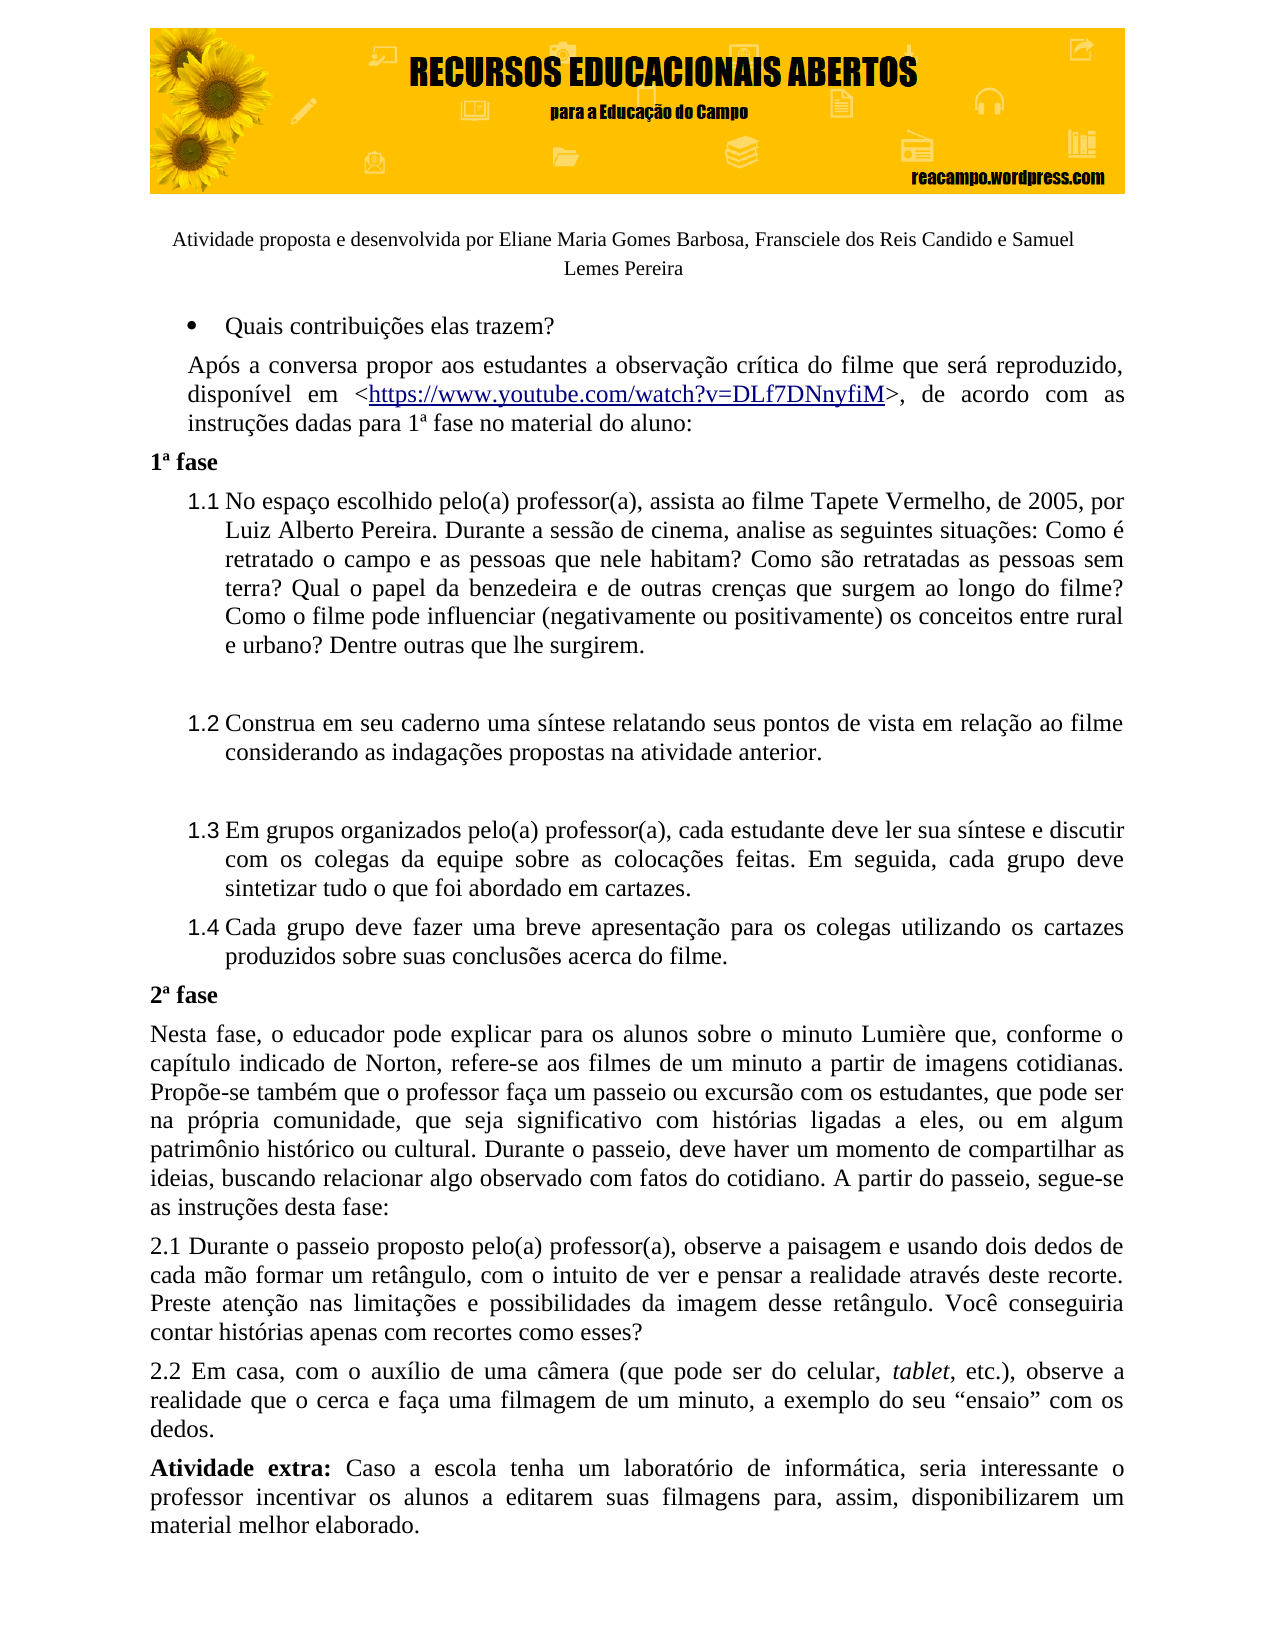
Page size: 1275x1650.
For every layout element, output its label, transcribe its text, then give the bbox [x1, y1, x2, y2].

text 2.1 Durante o passeio proposto pelo(a) professor(a), observe a paisagem e usando dois dedos de cada mão formar um retângulo, com o intuito de ver e pensar a realidade através deste recorte. Preste atenção nas limitações e possibilidades da imagem desse retângulo. Você conseguiria contar histórias apenas com recortes como esses? [150, 1231, 1125, 1346]
text 1ª fase [150, 447, 1125, 476]
picture [150, 28, 1125, 194]
list Quais contribuições elas trazem? [187, 311, 1125, 340]
list Cada grupo deve fazer uma breve apresentação para os colegas utilizando os cartazes produzidos sobre suas conclusões acerca do filme. [187, 912, 1125, 970]
text Atividade extra: Caso a escola tenha um laboratório de informática, seria interessante o professor incentivar os alunos a editarem suas filmagens para, assim, disponibilizarem um material melhor elaborado. [150, 1453, 1125, 1539]
text Nesta fase, o educador pode explicar para os alunos sobre o minuto Lumière que, conforme o capítulo indicado de Norton, refere-se aos filmes de um minuto a partir de imagens cotidianas. Propõe-se também que o professor faça um passeio ou excursão com os estudantes, que pode ser na própria comunidade, que seja significativo com histórias ligadas a eles, ou em algum patrimônio histórico ou cultural. Durante o passeio, deve haver um momento de compartilhar as ideias, buscando relacionar algo observado com fatos do cotidiano. A partir do passeio, segue-se as instruções desta fase: [150, 1019, 1125, 1221]
list No espaço escolhido pelo(a) professor(a), assista ao filme Tapete Vermelho, de 2005, por Luiz Alberto Pereira. Durante a sessão de cinema, analise as seguintes situações: Como é retratado o campo e as pessoas que nele habitam? Como são retratadas as pessoas sem terra? Qual o papel da benzedeira e de outras crenças que surgem ao longo do filme? Como o filme pode influenciar (negativamente ou positivamente) os conceitos entre rural e urbano? Dentre outras que lhe surgirem. [187, 486, 1125, 659]
text 2.2 Em casa, com o auxílio de uma câmera (que pode ser do celular, tablet, etc.), observe a realidade que o cerca e faça uma filmagem de um minuto, a exemplo do seu “ensaio” com os dedos. [150, 1356, 1125, 1443]
text Após a conversa propor aos estudantes a observação crítica do filme que será reproduzido, disponível em <https://www.youtube.com/watch?v=DLf7DNnyfiM>, de acordo com as instruções dadas para 1ª fase no material do aluno: [187, 351, 1125, 437]
text 2ª fase [150, 980, 1125, 1009]
list Em grupos organizados pelo(a) professor(a), cada estudante deve ler sua síntese e discutir com os colegas da equipe sobre as colocações feitas. Em seguida, cada grupo deve sintetizar tudo o que foi abordado em cartazes. [187, 816, 1125, 902]
list Construa em seu caderno uma síntese relatando seus pontos de vista em relação ao filme considerando as indagações propostas na atividade anterior. [187, 708, 1125, 766]
